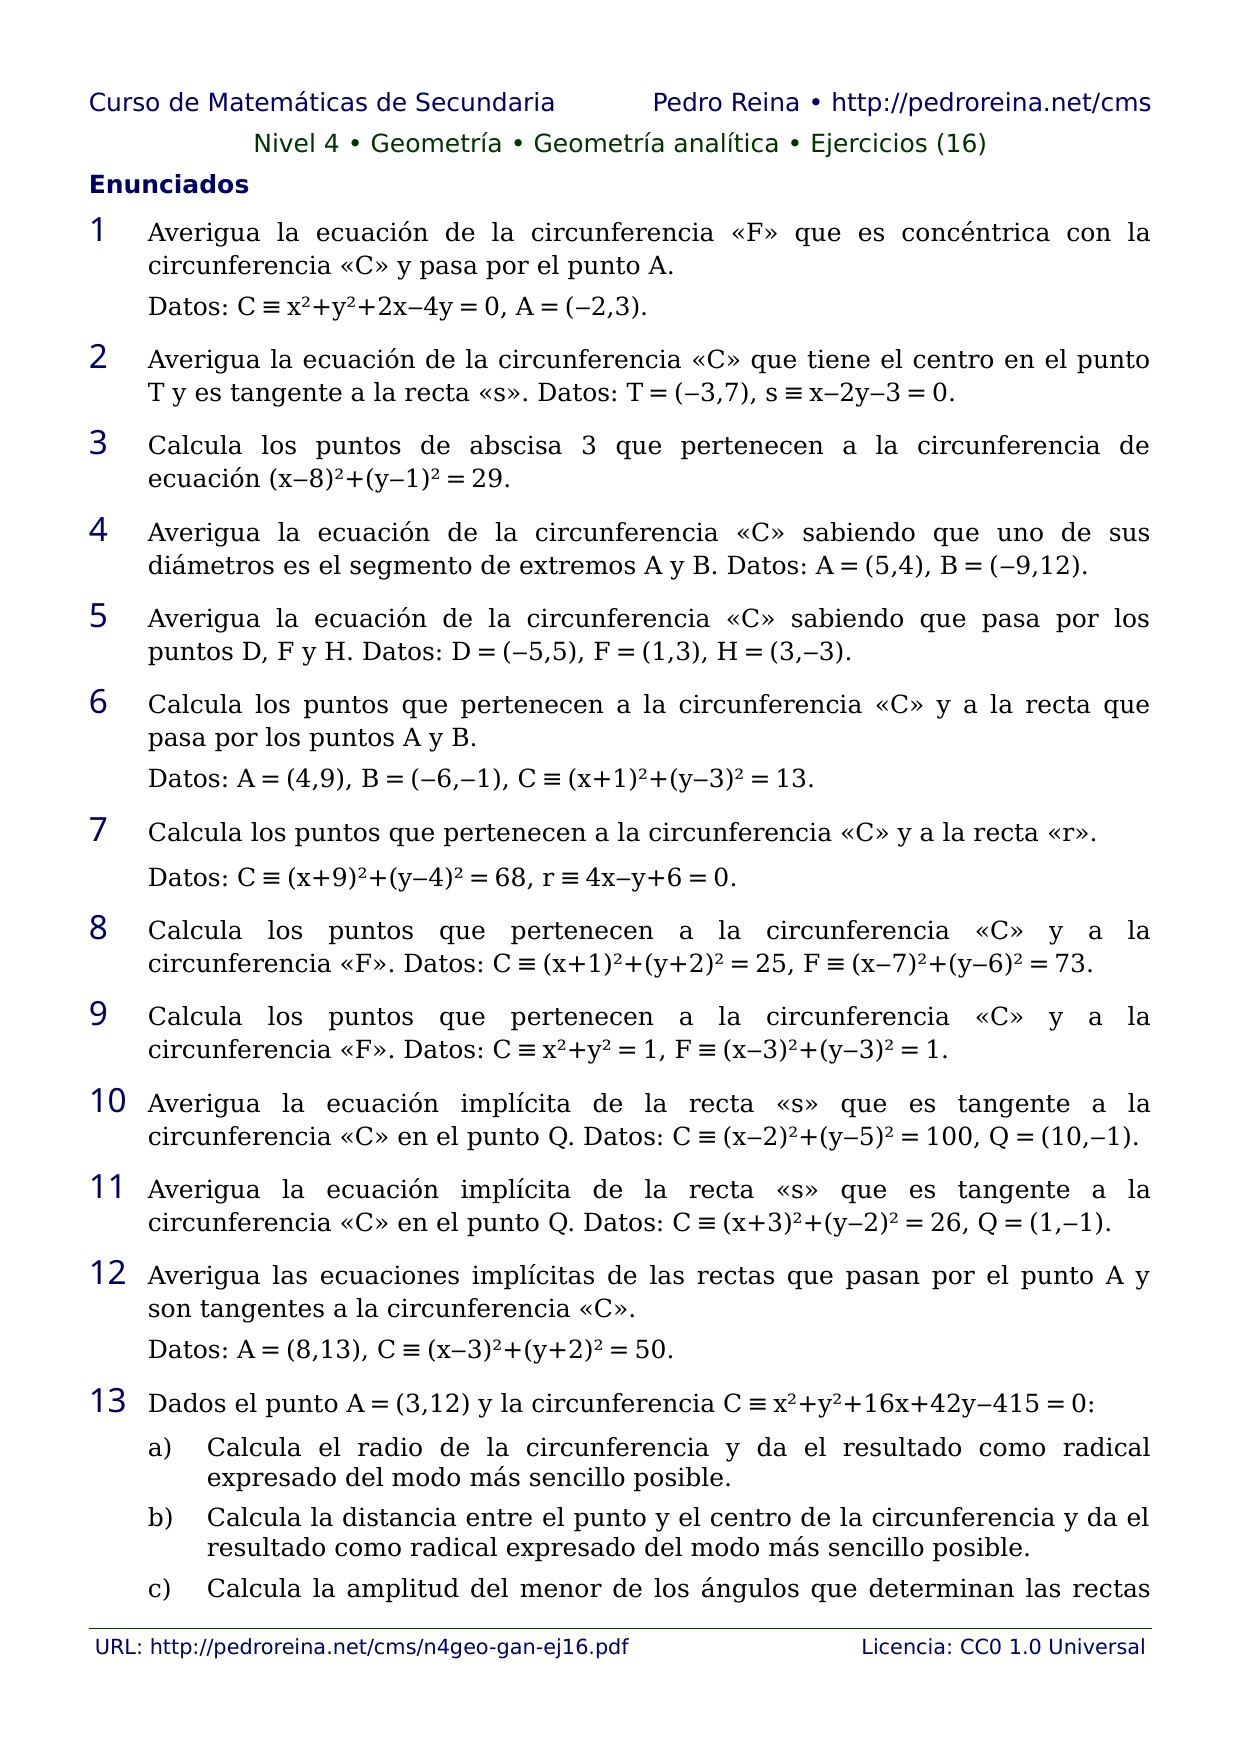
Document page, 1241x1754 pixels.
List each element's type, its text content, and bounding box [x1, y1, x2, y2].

text Datos: C ≡ (x+9)²+(y‒4)² = 68, r ≡ 4x‒y+6 = 0. [148, 863, 1152, 892]
list Averigua la ecuación implícita de la recta «s» que es tangente a la circunferencia «C» en el punto Q. Datos: C ≡ (x‒2)²+(y‒5)² = 100, Q = (10,‒1). [88, 1076, 1152, 1151]
list Calcula los puntos que pertenecen a la circunferencia «C» y a la recta «r». [88, 806, 1152, 851]
list Averigua la ecuación implícita de la recta «s» que es tangente a la circunferencia «C» en el punto Q. Datos: C ≡ (x+3)²+(y‒2)² = 26, Q = (1,‒1). [88, 1163, 1152, 1237]
list Dados el punto A = (3,12) y la circunferencia C ≡ x²+y²+16x+42y‒415 = 0: [88, 1376, 1152, 1422]
list Averigua la ecuación de la circunferencia «F» que es concéntrica con la circunferencia «C» y pasa por el punto A. [88, 206, 1152, 280]
list Calcula los puntos que pertenecen a la circunferencia «C» y a la circunferencia «F». Datos: C ≡ (x+1)²+(y+2)² = 25, F ≡ (x‒7)²+(y‒6)² = 73. [88, 904, 1152, 978]
list Averigua la ecuación de la circunferencia «C» sabiendo que pasa por los puntos D, F y H. Datos: D = (‒5,5), F = (1,3), H = (3,‒3). [88, 592, 1152, 666]
text a) Calcula el radio de la circunferencia y da el resultado como radical expresado del modo más sencillo posible. [148, 1433, 1152, 1492]
text Datos: A = (8,13), C ≡ (x‒3)²+(y+2)² = 50. [148, 1335, 1152, 1364]
list Averigua las ecuaciones implícitas de las rectas que pasan por el punto A y son tangentes a la circunferencia «C». [88, 1249, 1152, 1324]
text Curso de Matemáticas de Secundaria Pedro Reina • http://pedroreina.net/cms [88, 88, 1152, 118]
text Nivel 4 • Geometría • Geometría analítica • Ejercicios (16) [88, 129, 1152, 159]
list Averigua la ecuación de la circunferencia «C» sabiendo que uno de sus diámetros es el segmento de extremos A y B. Datos: A = (5,4), B = (‒9,12). [88, 506, 1152, 580]
list Calcula los puntos de abscisa 3 que pertenecen a la circunferencia de ecuación (x‒8)²+(y‒1)² = 29. [88, 419, 1152, 494]
text Datos: A = (4,9), B = (‒6,‒1), C ≡ (x+1)²+(y‒3)² = 13. [148, 764, 1152, 794]
text b) Calcula la distancia entre el punto y el centro de la circunferencia y da el resultado como radical expresado del modo más sencillo posible. [148, 1504, 1152, 1562]
list Averigua la ecuación de la circunferencia «C» que tiene el centro en el punto T y es tangente a la recta «s». Datos: T = (‒3,7), s ≡ x‒2y‒3 = 0. [88, 333, 1152, 407]
text c) Calcula la amplitud del menor de los ángulos que determinan las rectas [148, 1574, 1152, 1603]
list Calcula los puntos que pertenecen a la circunferencia «C» y a la recta que pasa por los puntos A y B. [88, 678, 1152, 753]
list Calcula los puntos que pertenecen a la circunferencia «C» y a la circunferencia «F». Datos: C ≡ x²+y² = 1, F ≡ (x‒3)²+(y‒3)² = 1. [88, 990, 1152, 1064]
text Datos: C ≡ x²+y²+2x‒4y = 0, A = (‒2,3). [148, 292, 1152, 321]
text Enunciados [88, 170, 1152, 199]
